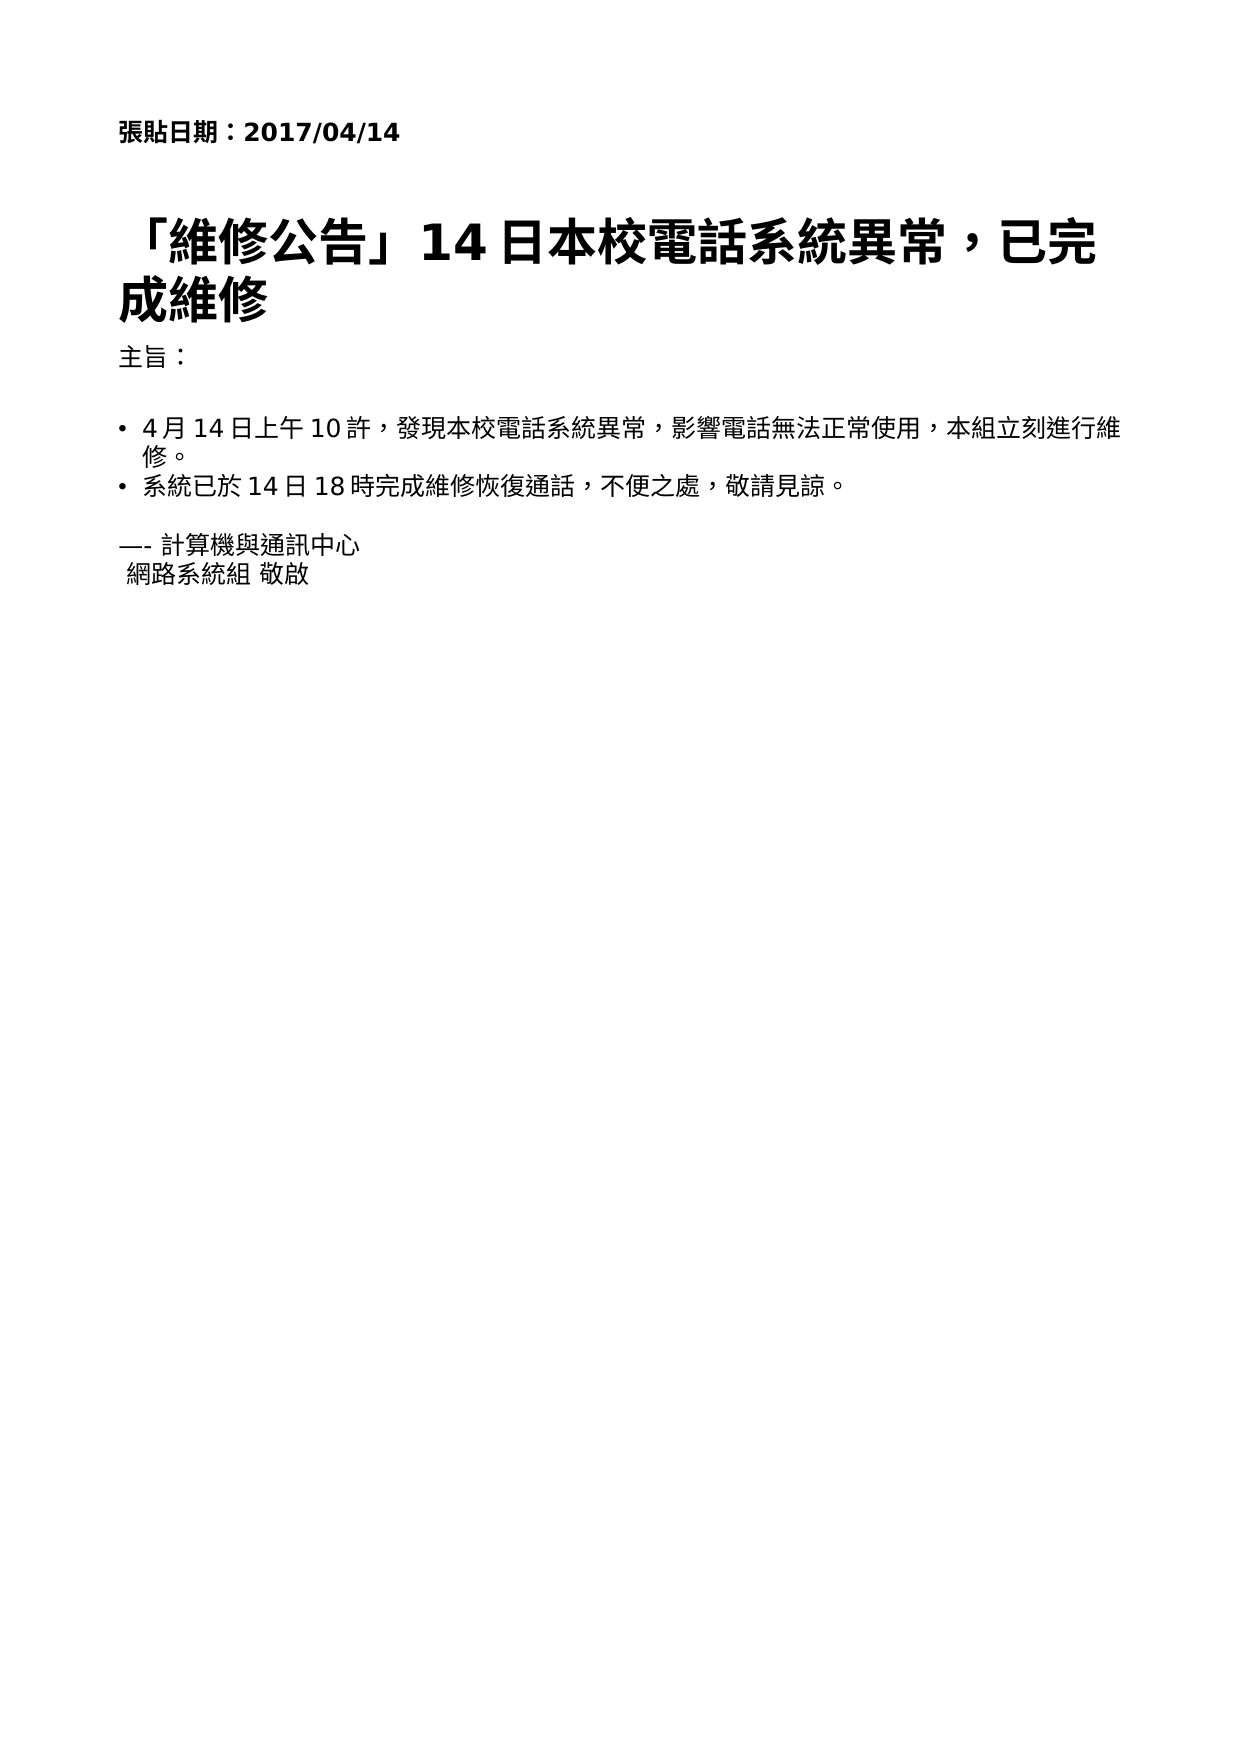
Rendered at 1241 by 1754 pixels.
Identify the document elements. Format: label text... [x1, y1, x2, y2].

text —- 計算機與通訊中心 網路系統組 敬啟 [118, 531, 1122, 589]
subtitle 「維修公告」14日本校電話系統異常，已完成維修 [118, 214, 1122, 330]
list 4月14日上午10許，發現本校電話系統異常，影響電話無法正常使用，本組立刻進行維修。 [118, 414, 1122, 472]
text 張貼日期：2017/04/14 [118, 118, 1122, 176]
text 主旨： [118, 343, 1122, 372]
list 系統已於14日18時完成維修恢復通話，不便之處，敬請見諒。 [118, 472, 1122, 502]
